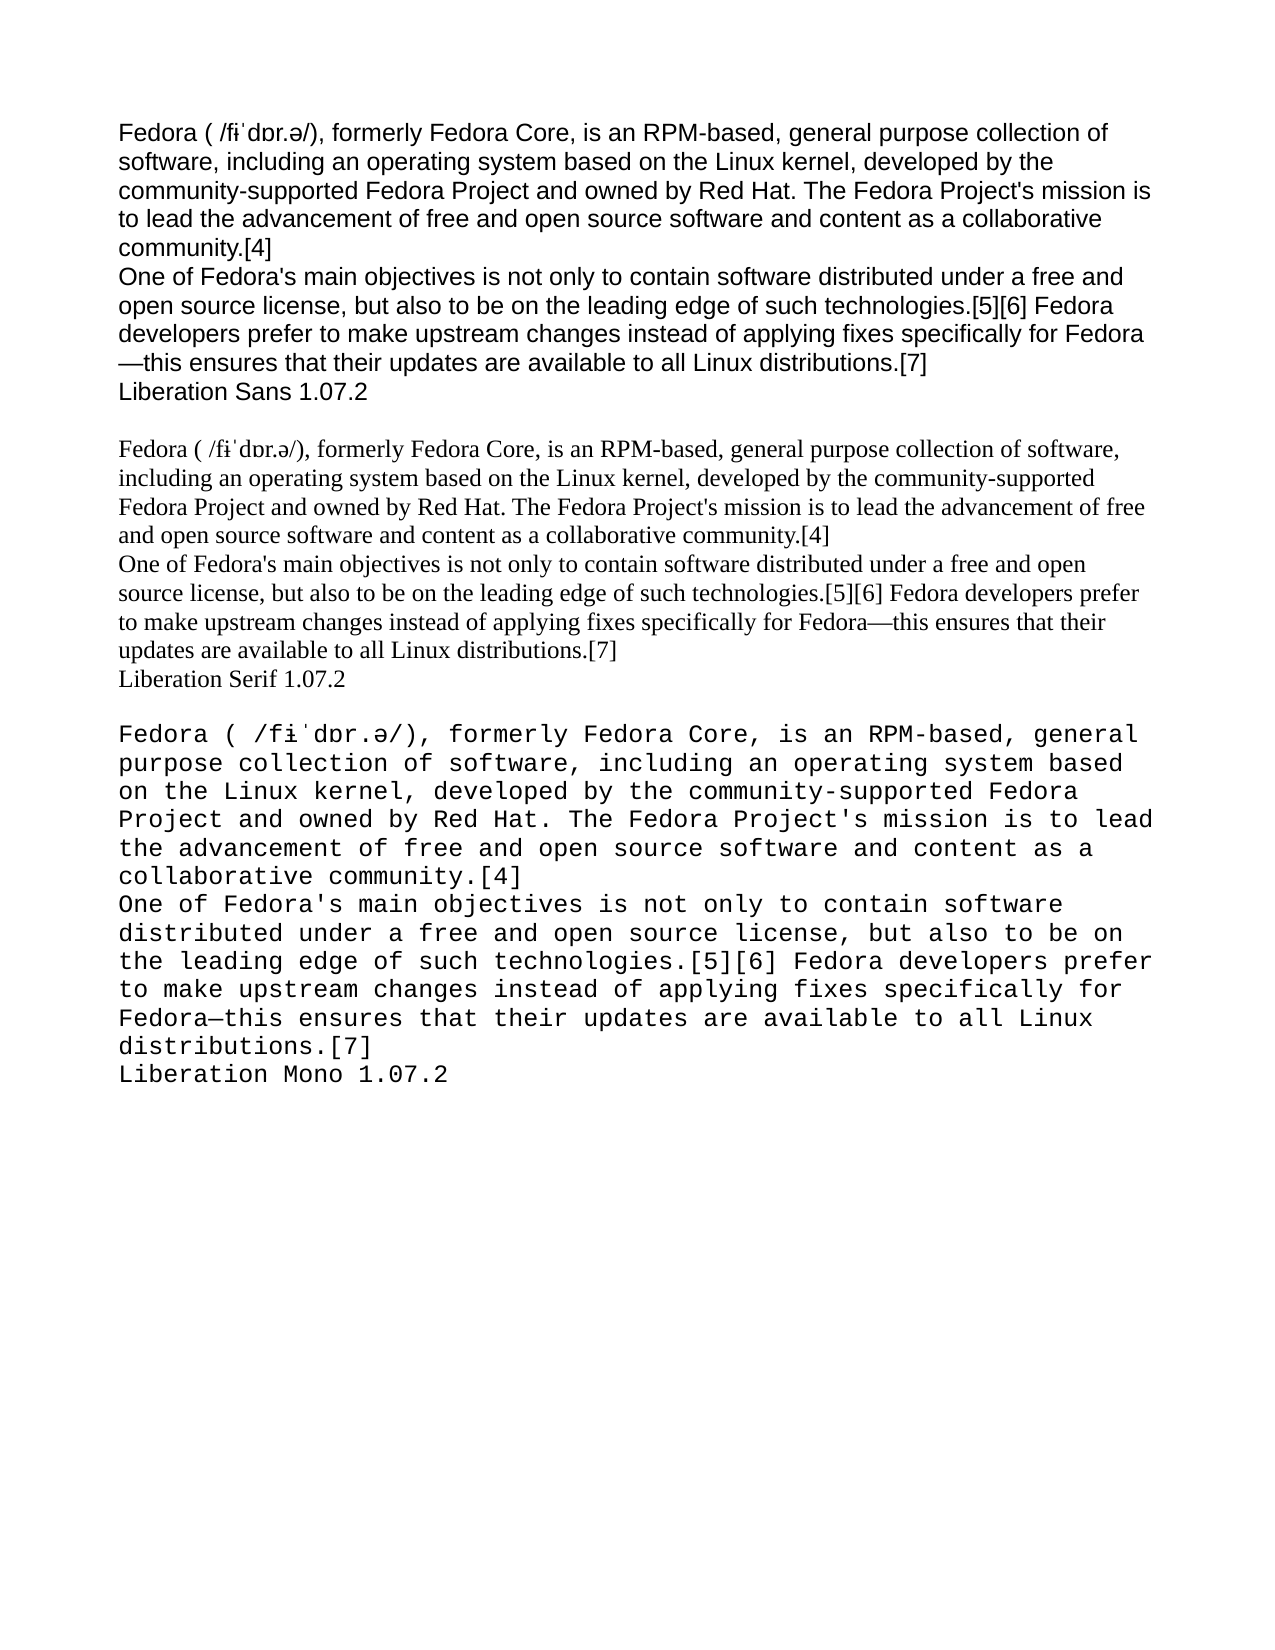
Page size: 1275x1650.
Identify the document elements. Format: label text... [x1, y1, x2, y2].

text Fedora ( /fɨˈdɒr.ə/), formerly Fedora Core, is an RPM-based, general purpose collection of software, including an operating system based on the Linux kernel, developed by the community-supported Fedora Project and owned by Red Hat. The Fedora Project's mission is to lead the advancement of free and open source software and content as a collaborative community.[4] [118, 118, 1157, 262]
text Liberation Mono 1.07.2 [118, 1062, 1157, 1090]
text Liberation Sans 1.07.2 [118, 377, 1157, 406]
text Liberation Serif 1.07.2 [118, 664, 1157, 693]
text Fedora ( /fɨˈdɒr.ə/), formerly Fedora Core, is an RPM-based, general purpose collection of software, including an operating system based on the Linux kernel, developed by the community-supported Fedora Project and owned by Red Hat. The Fedora Project's mission is to lead the advancement of free and open source software and content as a collaborative community.[4] [118, 722, 1157, 892]
text Fedora ( /fɨˈdɒr.ə/), formerly Fedora Core, is an RPM-based, general purpose collection of software, including an operating system based on the Linux kernel, developed by the community-supported Fedora Project and owned by Red Hat. The Fedora Project's mission is to lead the advancement of free and open source software and content as a collaborative community.[4] [118, 434, 1157, 549]
text One of Fedora's main objectives is not only to contain software distributed under a free and open source license, but also to be on the leading edge of such technologies.[5][6] Fedora developers prefer to make upstream changes instead of applying fixes specifically for Fedora—this ensures that their updates are available to all Linux distributions.[7] [118, 892, 1157, 1062]
text One of Fedora's main objectives is not only to contain software distributed under a free and open source license, but also to be on the leading edge of such technologies.[5][6] Fedora developers prefer to make upstream changes instead of applying fixes specifically for Fedora—this ensures that their updates are available to all Linux distributions.[7] [118, 262, 1157, 377]
text One of Fedora's main objectives is not only to contain software distributed under a free and open source license, but also to be on the leading edge of such technologies.[5][6] Fedora developers prefer to make upstream changes instead of applying fixes specifically for Fedora—this ensures that their updates are available to all Linux distributions.[7] [118, 549, 1157, 664]
